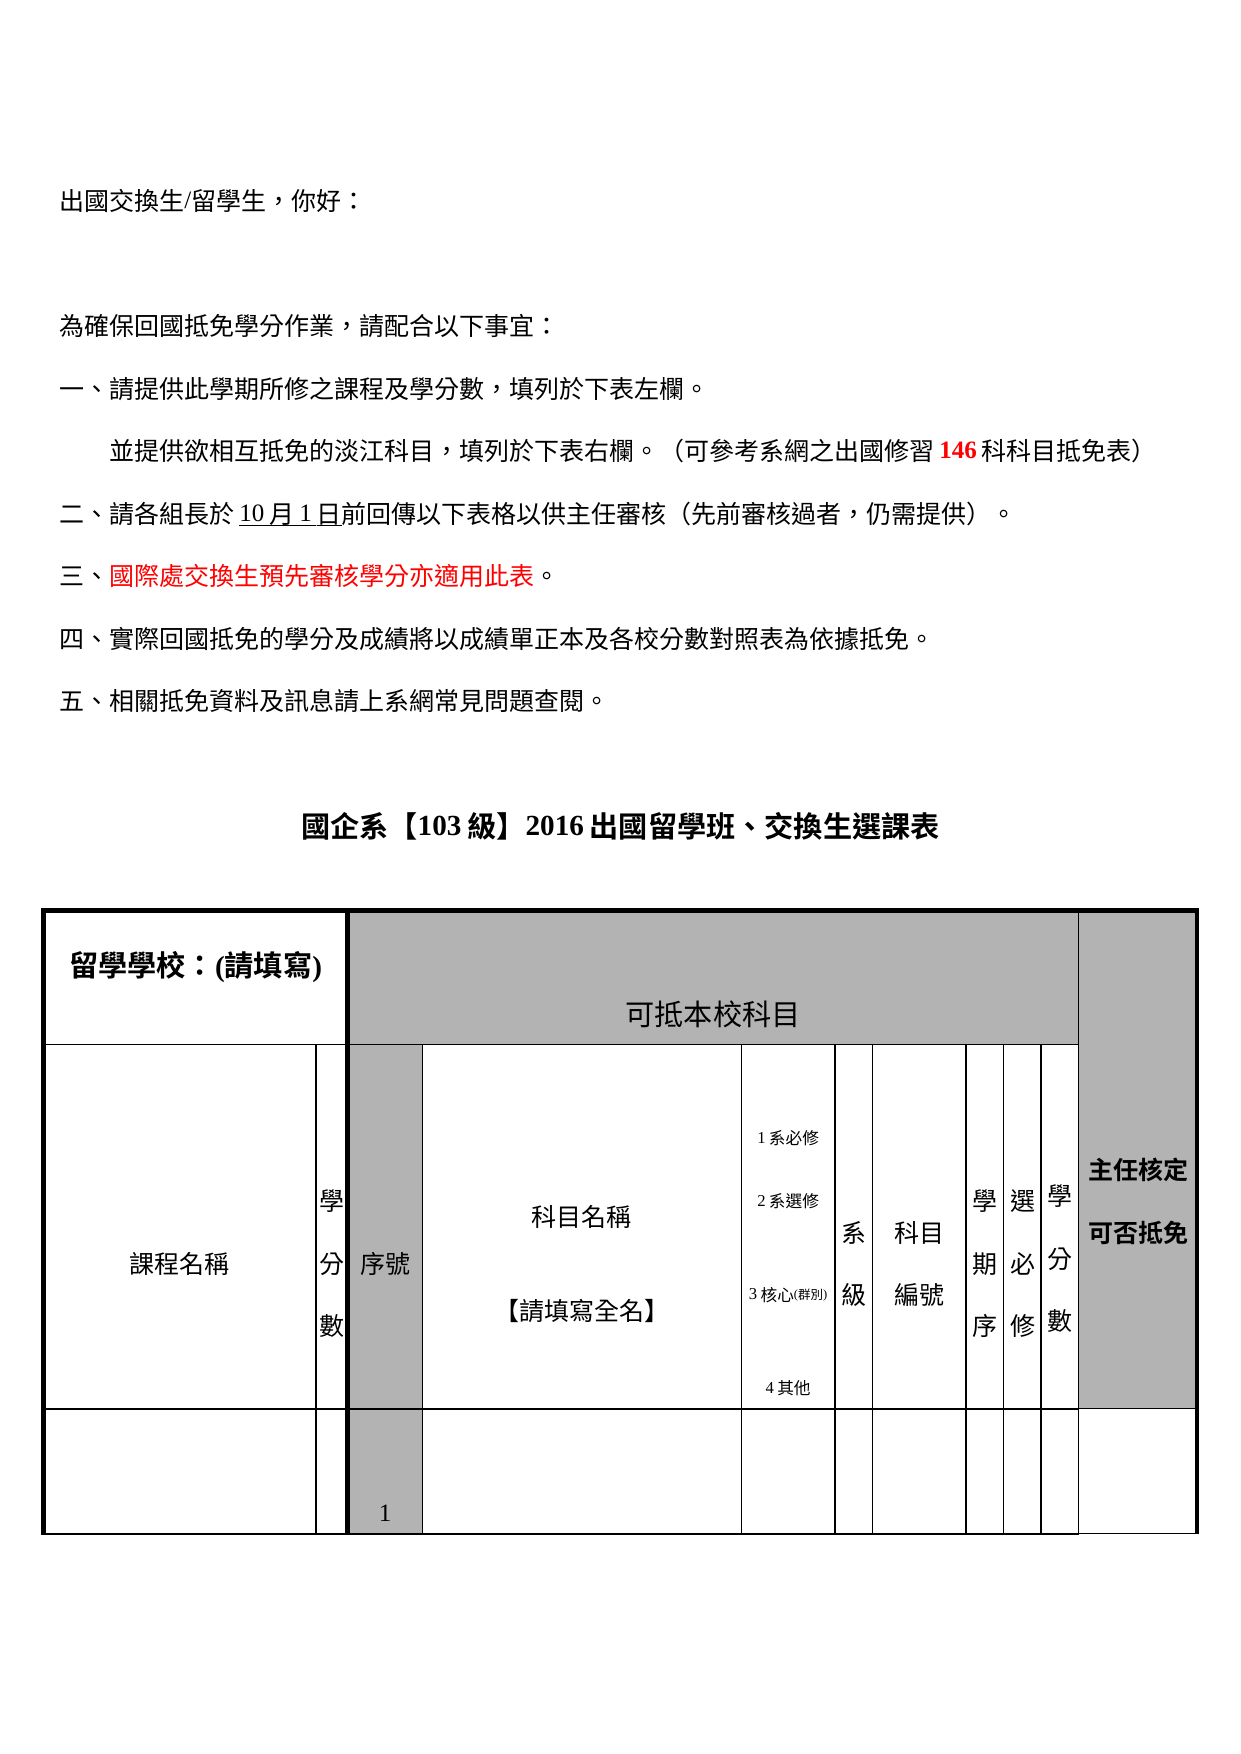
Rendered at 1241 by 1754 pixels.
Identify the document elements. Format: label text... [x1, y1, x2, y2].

table_cell 1系必修 2系選修 3核心(群別) 4其他 [742, 1045, 834, 1408]
table_cell [836, 1410, 872, 1533]
table_cell 科目 編號 [873, 1045, 965, 1408]
table_cell [46, 1410, 315, 1533]
table_cell 序號 [350, 1045, 422, 1408]
text 出國交換生/留學生，你好： [59, 158, 1181, 221]
table_cell [873, 1410, 965, 1533]
table_cell [1079, 1409, 1195, 1533]
table_cell [742, 1410, 834, 1533]
text 三、國際處交換生預先審核學分亦適用此表。 [59, 533, 1181, 596]
text 國企系【103級】2016出國留學班、交換生選課表 [59, 783, 1181, 846]
table_cell [317, 1410, 345, 1533]
table_cell 學期序 [967, 1045, 1003, 1408]
table_header 可抵本校科目 [350, 913, 1078, 1044]
table_cell [1042, 1410, 1078, 1533]
table_cell 選必修 [1004, 1045, 1040, 1408]
table_cell 科目名稱 【請填寫全名】 [423, 1045, 741, 1408]
text 四、實際回國抵免的學分及成績將以成績單正本及各校分數對照表為依據抵免。 [59, 596, 1181, 658]
text 並提供欲相互抵免的淡江科目，填列於下表右欄。（可參考系網之出國修習146科科目抵免表） [59, 408, 1181, 471]
table_cell 學分數 [1042, 1045, 1078, 1408]
text 一、請提供此學期所修之課程及學分數，填列於下表左欄。 [59, 346, 1181, 408]
table_cell [1004, 1410, 1040, 1533]
table_cell 課程名稱 [46, 1045, 315, 1408]
table_cell [967, 1410, 1003, 1533]
table_cell 1 [350, 1410, 422, 1533]
table_header 留學學校：(請填寫) [46, 913, 345, 1044]
table_cell [423, 1410, 741, 1533]
text 二、請各組長於10月1日前回傳以下表格以供主任審核（先前審核過者，仍需提供）。 [59, 471, 1181, 533]
table_cell 學分數 [317, 1045, 345, 1408]
text 為確保回國抵免學分作業，請配合以下事宜： [59, 283, 1181, 346]
table_cell 系級 [836, 1045, 872, 1408]
text 五、相關抵免資料及訊息請上系網常見問題查閱。 [59, 658, 1181, 721]
table_header 主任核定 可否抵免 [1079, 913, 1195, 1408]
